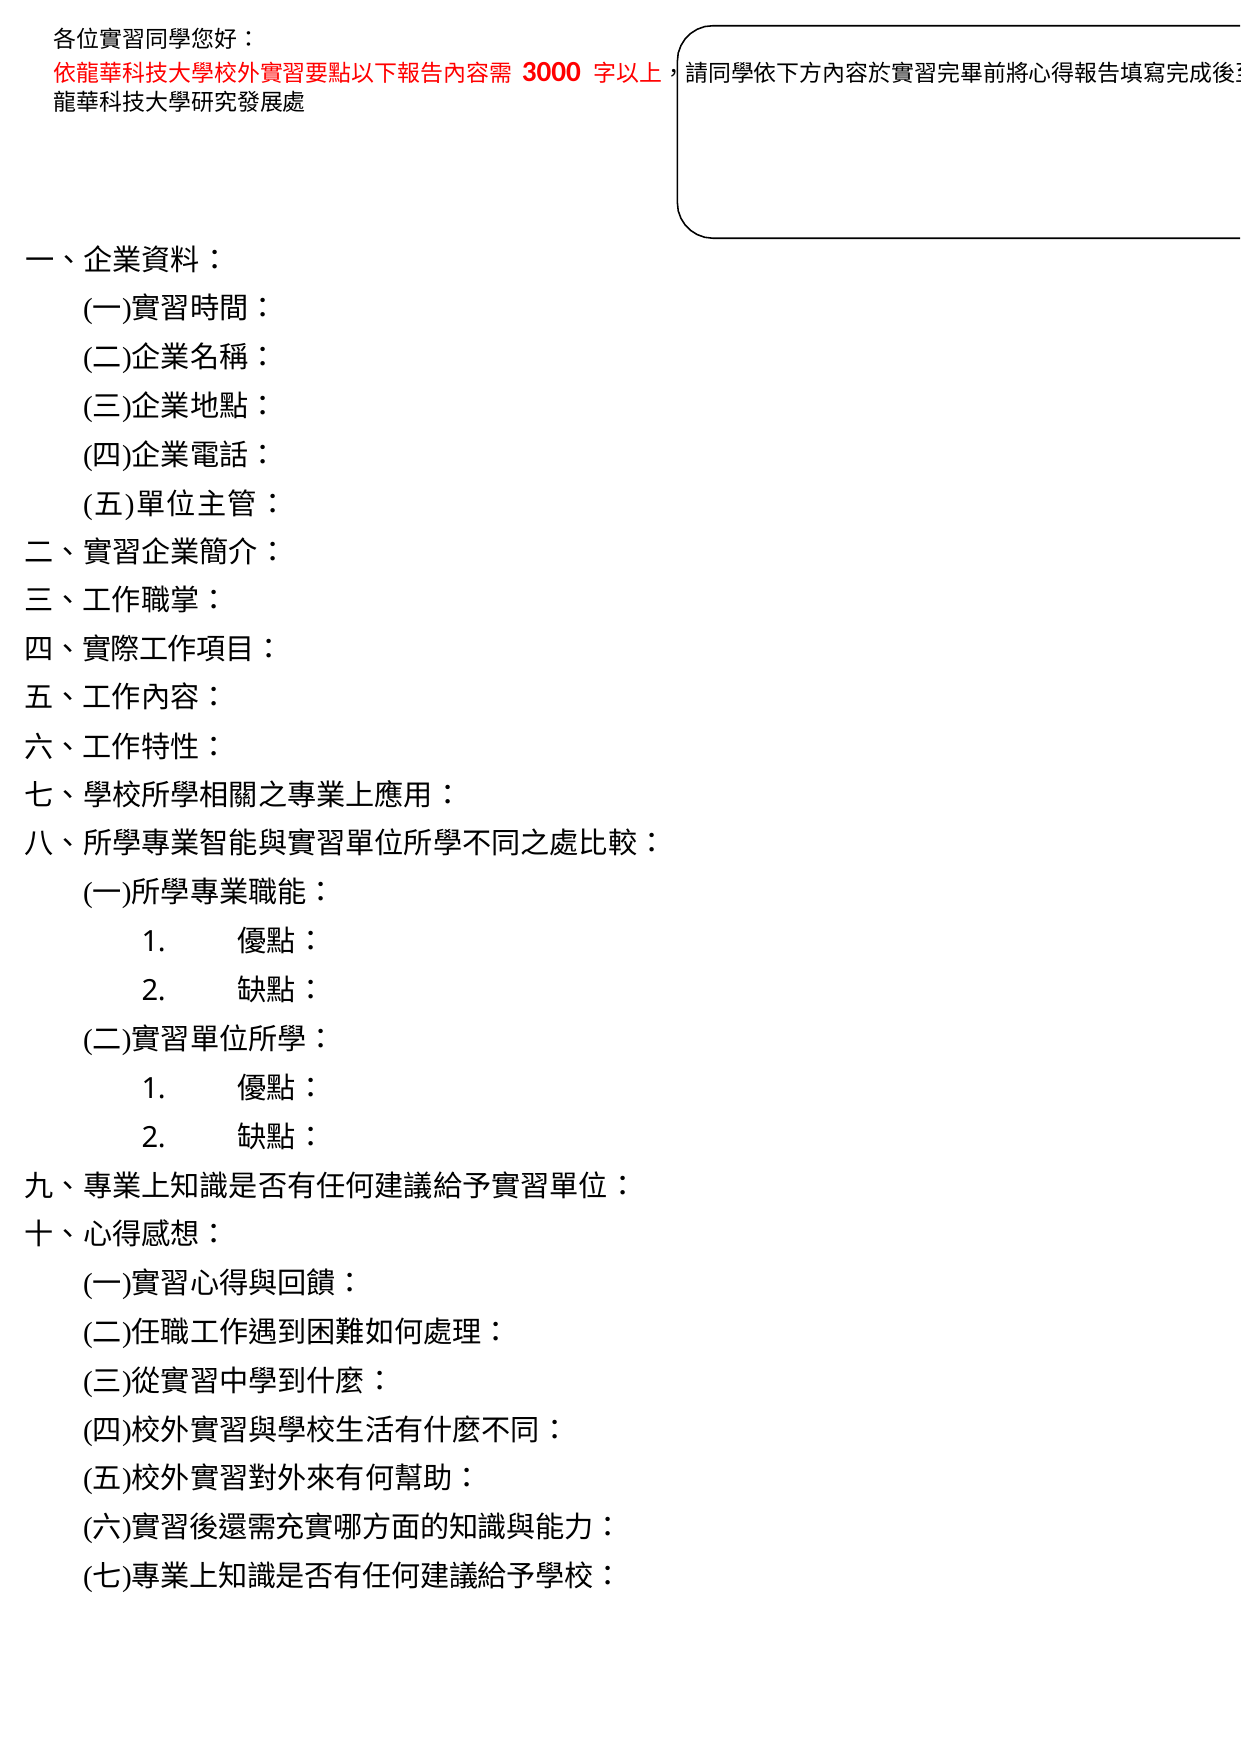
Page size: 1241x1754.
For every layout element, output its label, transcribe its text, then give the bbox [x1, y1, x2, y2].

text 四、實際工作項目： 五、工作內容： [24, 628, 287, 716]
text (一)所學專業職能： [83, 872, 1221, 911]
text (二)企業名稱： [83, 336, 1221, 376]
text (一)實習時間： [83, 287, 1221, 327]
text (一)實習心得與回饋： [83, 1262, 1221, 1302]
list 優點： [141, 920, 1221, 960]
text (四)企業電話： [83, 434, 1221, 474]
text (四)校外實習與學校生活有什麼不同： [83, 1409, 1221, 1449]
text (三)企業地點： [83, 385, 1221, 425]
text (二)實習單位所學： [83, 1018, 1221, 1058]
list 缺點： [141, 969, 1221, 1009]
text (二)任職工作遇到困難如何處理： [83, 1311, 1221, 1351]
list 缺點： [141, 1116, 1221, 1156]
list 優點： [141, 1067, 1221, 1107]
text (五)單位主管： 二、實習企業簡介： 三、工作職掌： [24, 483, 287, 619]
text 八、所學專業智能與實習單位所學不同之處比較： [24, 823, 1221, 862]
text (五)校外實習對外來有何幫助： [83, 1458, 1221, 1497]
text (七)專業上知識是否有任何建議給予學校： [83, 1556, 1221, 1595]
text 七、學校所學相關之專業上應用： [24, 774, 1221, 813]
text 一、企業資料： [25, 238, 1221, 278]
text 九、專業上知識是否有任何建議給予實習單位： 十、心得感想： [24, 1165, 637, 1253]
text 六、工作特性： [24, 725, 1221, 765]
text (三)從實習中學到什麼： [83, 1360, 1221, 1400]
text (六)實習後還需充實哪方面的知識與能力： [83, 1507, 1221, 1546]
